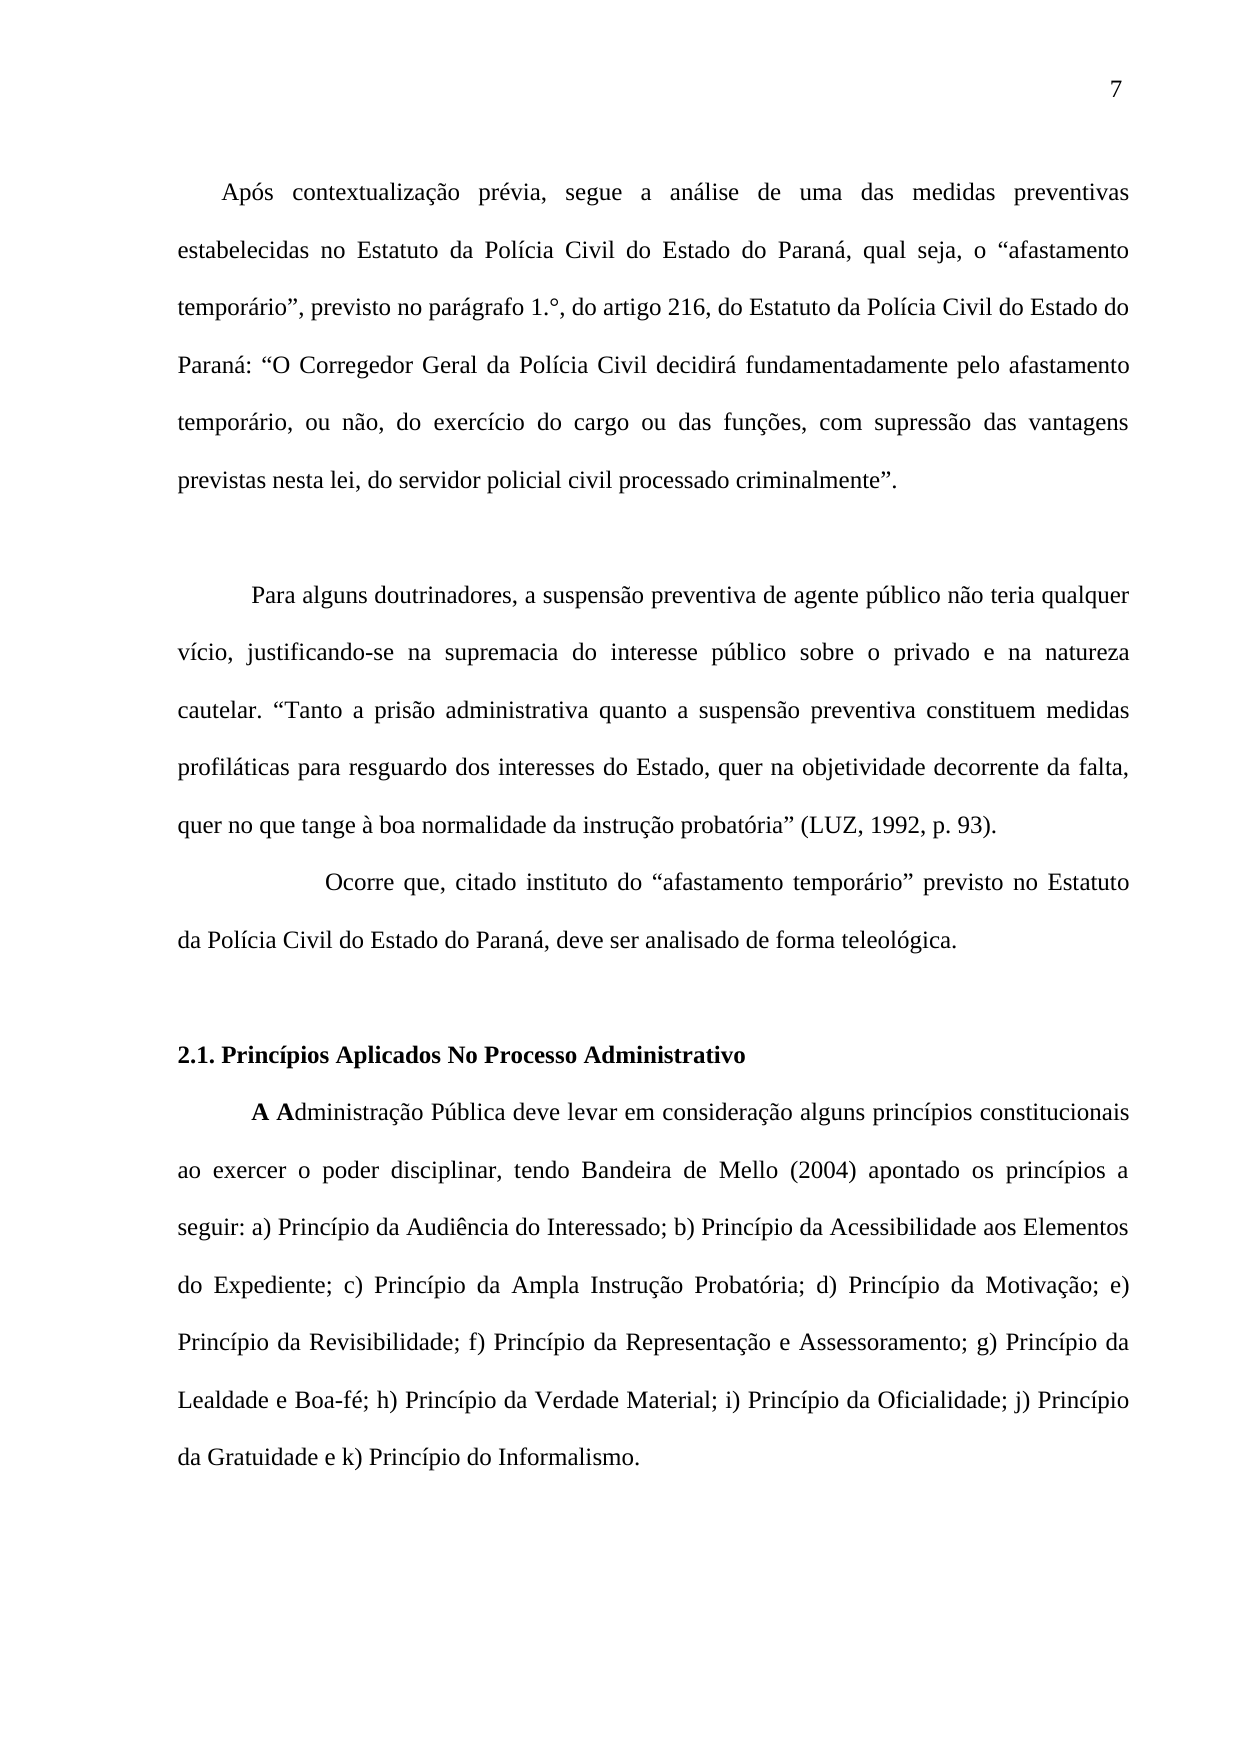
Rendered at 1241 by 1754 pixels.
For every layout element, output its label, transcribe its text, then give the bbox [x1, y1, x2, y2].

text Ocorre que, citado instituto do “afastamento temporário” previsto no Estatuto da Polícia Civil do Estado do Paraná, deve ser analisado de forma teleológica. [177, 867, 1130, 953]
text A Administração Pública deve levar em consideração alguns princípios constitucionais ao exercer o poder disciplinar, tendo Bandeira de Mello (2004) apontado os princípios a seguir: a) Princípio da Audiência do Interessado; b) Princípio da Acessibilidade aos Elementos do Expediente; c) Princípio da Ampla Instrução Probatória; d) Princípio da Motivação; e) Princípio da Revisibilidade; f) Princípio da Representação e Assessoramento; g) Princípio da Lealdade e Boa-fé; h) Princípio da Verdade Material; i) Princípio da Oficialidade; j) Princípio da Gratuidade e k) Princípio do Informalismo. [177, 1097, 1130, 1471]
text Para alguns doutrinadores, a suspensão preventiva de agente público não teria qualquer vício, justificando-se na supremacia do interesse público sobre o privado e na natureza cautelar. “Tanto a prisão administrativa quanto a suspensão preventiva constituem medidas profiláticas para resguardo dos interesses do Estado, quer na objetividade decorrente da falta, quer no que tange à boa normalidade da instrução probatória” (LUZ, 1992, p. 93). [177, 580, 1130, 838]
text Após contextualização prévia, segue a análise de uma das medidas preventivas estabelecidas no Estatuto da Polícia Civil do Estado do Paraná, qual seja, o “afastamento temporário”, previsto no parágrafo 1.°, do artigo 216, do Estatuto da Polícia Civil do Estado do Paraná: “O Corregedor Geral da Polícia Civil decidirá fundamentadamente pelo afastamento temporário, ou não, do exercício do cargo ou das funções, com supressão das vantagens previstas nesta lei, do servidor policial civil processado criminalmente”. [177, 177, 1130, 493]
list Princípios Aplicados No Processo Administrativo [177, 1040, 1130, 1068]
